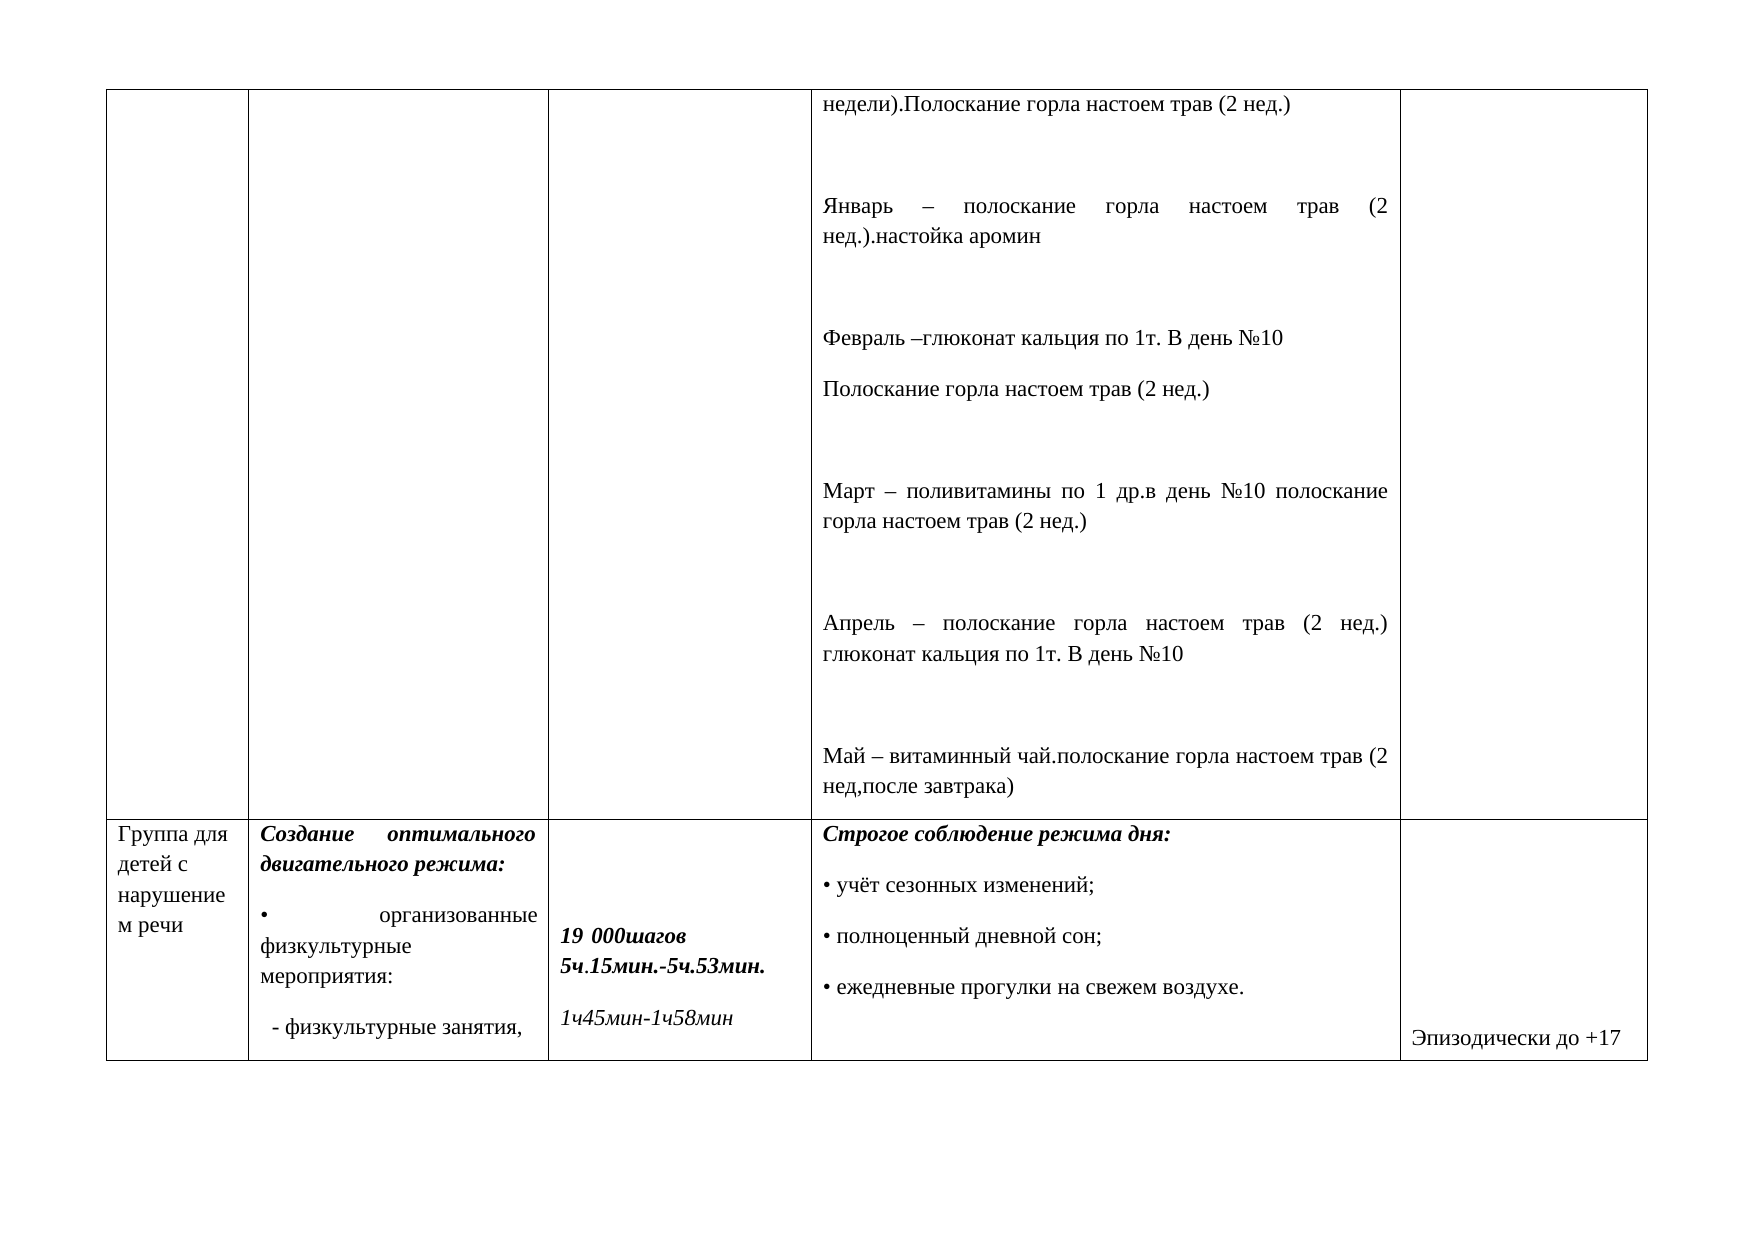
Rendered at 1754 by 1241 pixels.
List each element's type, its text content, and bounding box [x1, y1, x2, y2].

table_cell недели).Полоскание горла настоем трав (2 нед.) Январь – полоскание горла настоем трав (2 нед.).настойка аромин Февраль –глюконат кальция по 1т. В день №10 Полоскание горла настоем трав (2 нед.) Март – поливитамины по 1 др.в день №10 полоскание горла настоем трав (2 нед.) Апрель – полоскание горла настоем трав (2 нед.) глюконат кальция по 1т. В день №10 Май – витаминный чай.полоскание горла настоем трав (2 нед,после завтрака) [812, 90, 1400, 819]
table_cell [249, 90, 548, 819]
table_cell Группа для детей с нарушением речи [107, 820, 248, 1060]
table_cell [549, 90, 811, 819]
table_cell 19 000шагов 5ч.15мин.-5ч.53мин. 1ч45мин-1ч58мин [549, 820, 811, 1060]
table_cell [107, 90, 248, 819]
table_cell Эпизодически до +17 [1401, 820, 1647, 1060]
table_cell Строгое соблюдение режима дня: • учёт сезонных изменений; • полноценный дневной сон; • ежедневные прогулки на свежем воздухе. [812, 820, 1400, 1060]
table_cell Создание оптимального двигательного режима: • организованные физкультурные мероприятия: - физкультурные занятия, [249, 820, 548, 1060]
table_cell [1401, 90, 1647, 819]
